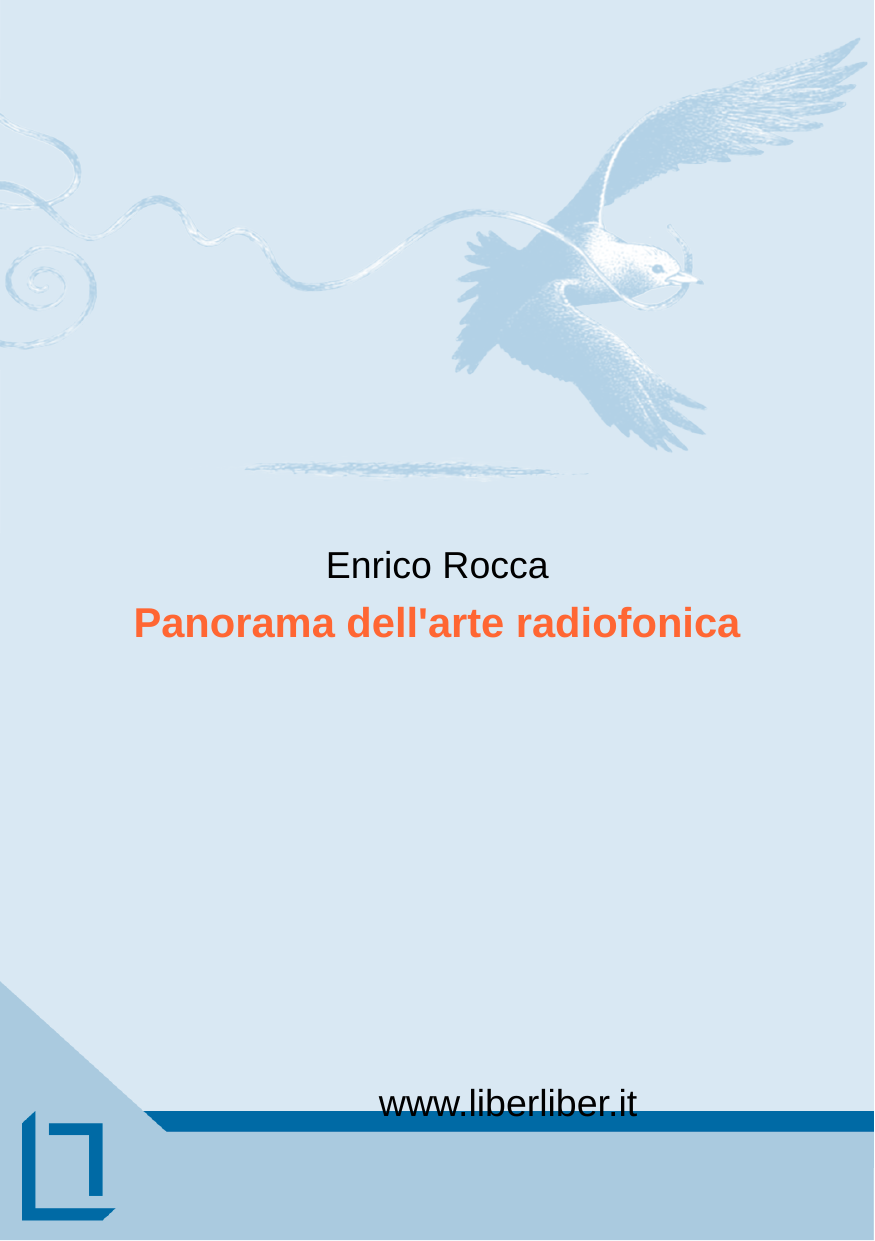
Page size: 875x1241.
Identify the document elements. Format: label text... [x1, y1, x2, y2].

text www.liberliber.it [331, 1081, 685, 1124]
text Panorama dell'arte radiofonica [94, 598, 779, 646]
text Enrico Rocca [94, 543, 779, 586]
picture [0, 0, 874, 1241]
